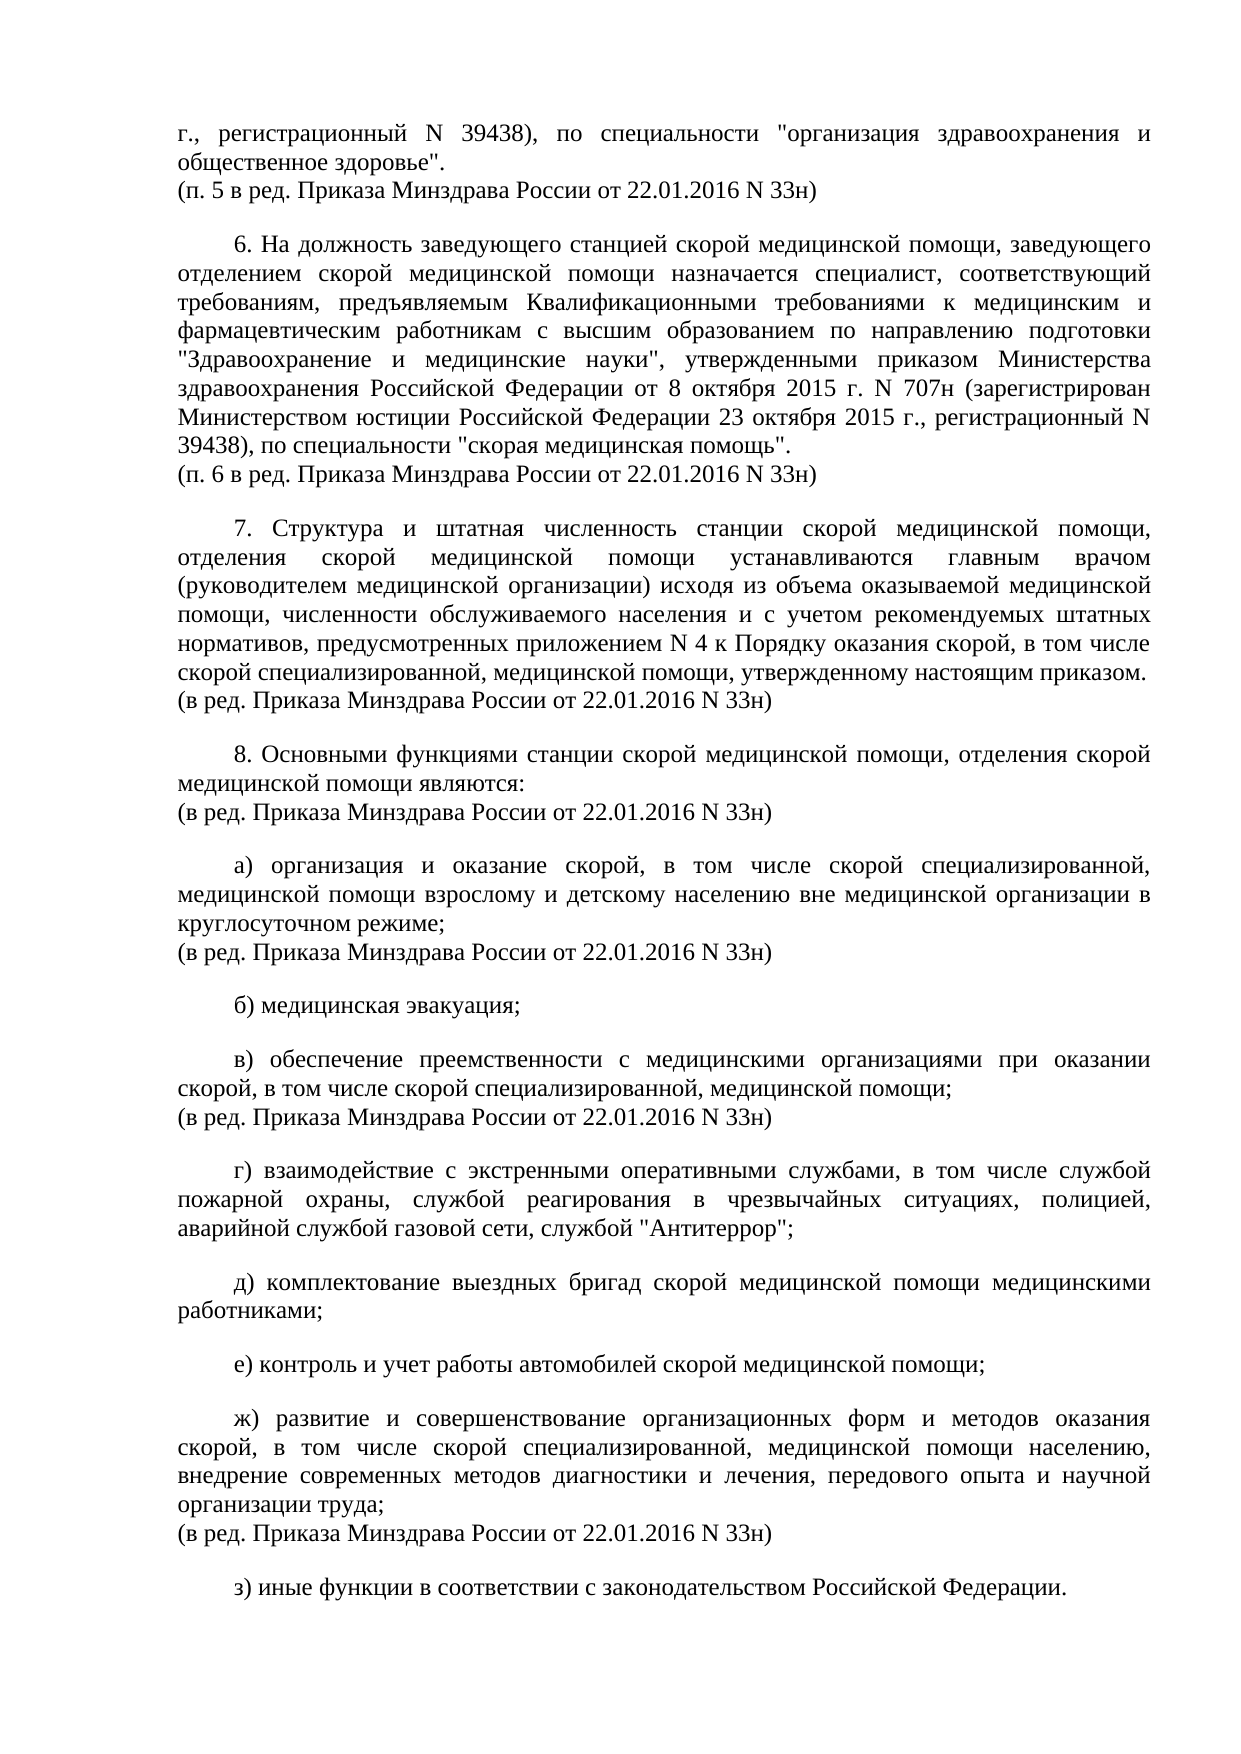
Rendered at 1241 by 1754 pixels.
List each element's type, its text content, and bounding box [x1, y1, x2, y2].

text е) контроль и учет работы автомобилей скорой медицинской помощи; [177, 1349, 1152, 1378]
text а) организация и оказание скорой, в том числе скорой специализированной, медицинской помощи взрослому и детскому населению вне медицинской организации в круглосуточном режиме; [177, 851, 1152, 937]
text 7. Структура и штатная численность станции скорой медицинской помощи, отделения скорой медицинской помощи устанавливаются главным врачом (руководителем медицинской организации) исходя из объема оказываемой медицинской помощи, численности обслуживаемого населения и с учетом рекомендуемых штатных нормативов, предусмотренных приложением N 4 к Порядку оказания скорой, в том числе скорой специализированной, медицинской помощи, утвержденному настоящим приказом. [177, 513, 1152, 686]
text 8. Основными функциями станции скорой медицинской помощи, отделения скорой медицинской помощи являются: [177, 739, 1152, 797]
text (п. 6 в ред. Приказа Минздрава России от 22.01.2016 N 33н) [177, 459, 1152, 488]
text д) комплектование выездных бригад скорой медицинской помощи медицинскими работниками; [177, 1267, 1152, 1324]
text (п. 5 в ред. Приказа Минздрава России от 22.01.2016 N 33н) [177, 176, 1152, 204]
text (в ред. Приказа Минздрава России от 22.01.2016 N 33н) [177, 797, 1152, 826]
text 6. На должность заведующего станцией скорой медицинской помощи, заведующего отделением скорой медицинской помощи назначается специалист, соответствующий требованиям, предъявляемым Квалификационными требованиями к медицинским и фармацевтическим работникам с высшим образованием по направлению подготовки "Здравоохранение и медицинские науки", утвержденными приказом Министерства здравоохранения Российской Федерации от 8 октября 2015 г. N 707н (зарегистрирован Министерством юстиции Российской Федерации 23 октября 2015 г., регистрационный N 39438), по специальности "скорая медицинская помощь". [177, 229, 1152, 459]
text в) обеспечение преемственности с медицинскими организациями при оказании скорой, в том числе скорой специализированной, медицинской помощи; [177, 1044, 1152, 1102]
text з) иные функции в соответствии с законодательством Российской Федерации. [177, 1572, 1152, 1601]
text (в ред. Приказа Минздрава России от 22.01.2016 N 33н) [177, 686, 1152, 714]
text (в ред. Приказа Минздрава России от 22.01.2016 N 33н) [177, 1102, 1152, 1131]
text г) взаимодействие с экстренными оперативными службами, в том числе службой пожарной охраны, службой реагирования в чрезвычайных ситуациях, полицией, аварийной службой газовой сети, службой "Антитеррор"; [177, 1156, 1152, 1242]
text г., регистрационный N 39438), по специальности "организация здравоохранения и общественное здоровье". [177, 118, 1152, 176]
text ж) развитие и совершенствование организационных форм и методов оказания скорой, в том числе скорой специализированной, медицинской помощи населению, внедрение современных методов диагностики и лечения, передового опыта и научной организации труда; [177, 1403, 1152, 1518]
text б) медицинская эвакуация; [177, 991, 1152, 1019]
text (в ред. Приказа Минздрава России от 22.01.2016 N 33н) [177, 937, 1152, 966]
text (в ред. Приказа Минздрава России от 22.01.2016 N 33н) [177, 1518, 1152, 1547]
